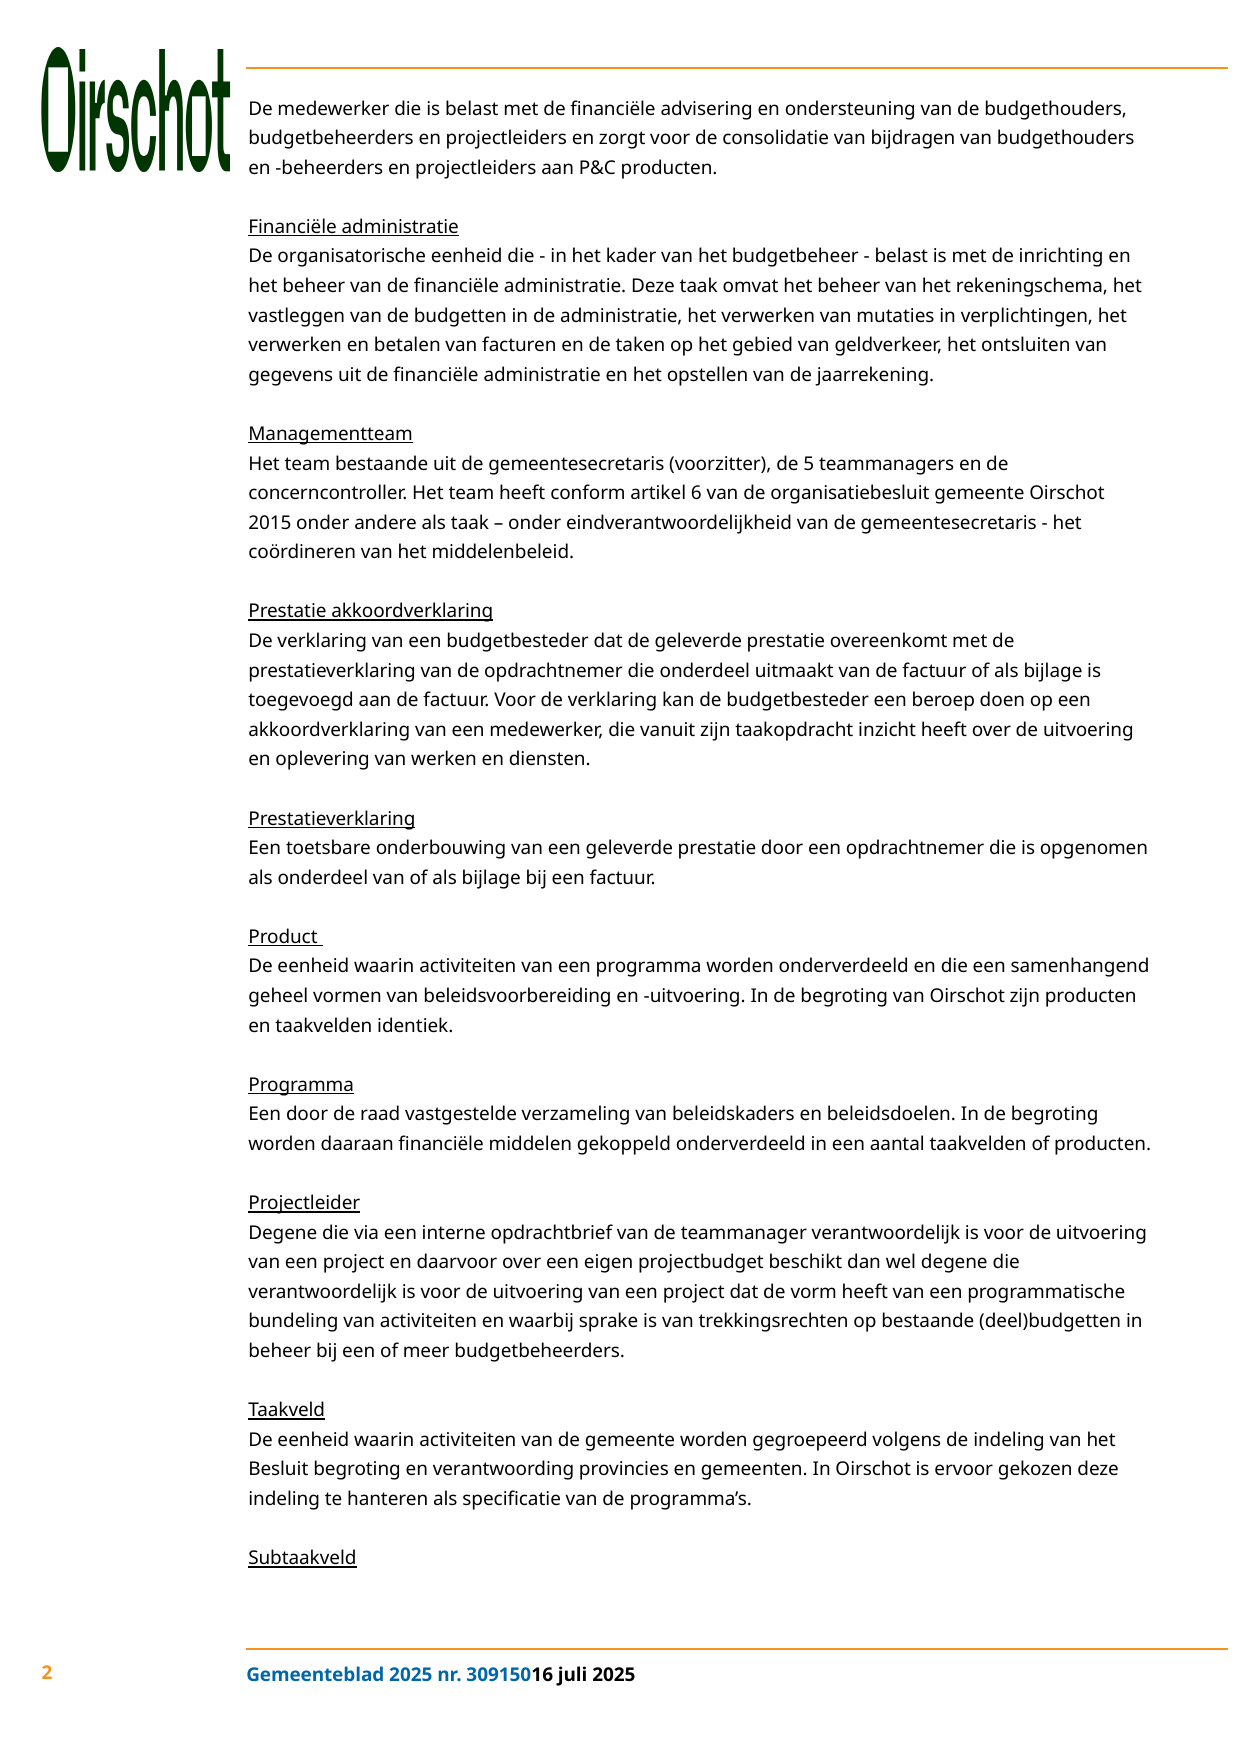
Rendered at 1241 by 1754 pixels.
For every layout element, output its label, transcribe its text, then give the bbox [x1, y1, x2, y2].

text De eenheid waarin activiteiten van een programma worden onderverdeeld en die een samenhangend geheel vormen van beleidsvoorbereiding en -uitvoering. In de begroting van Oirschot zijn producten en taakvelden identiek. [248, 953, 1152, 1038]
text Financiële administratie [248, 213, 1152, 239]
text Een door de raad vastgestelde verzameling van beleidskaders en beleidsdoelen. In de begroting worden daaraan financiële middelen gekoppeld onderverdeeld in een aantal taakvelden of producten. [248, 1101, 1152, 1156]
text Subtaakveld [248, 1544, 1152, 1570]
text De medewerker die is belast met de financiële advisering en ondersteuning van de budgethouders, budgetbeheerders en projectleiders en zorgt voor de consolidatie van bijdragen van budgethouders en -beheerders en projectleiders aan P&C producten. [248, 95, 1152, 180]
text Managementteam [248, 420, 1152, 446]
text Degene die via een interne opdrachtbrief van de teammanager verantwoordelijk is voor de uitvoering van een project en daarvoor over een eigen projectbudget beschikt dan wel degene die verantwoordelijk is voor de uitvoering van een project dat de vorm heeft van een programmatische bundeling van activiteiten en waarbij sprake is van trekkingsrechten op bestaande (deel)budgetten in beheer bij een of meer budgetbeheerders. [248, 1219, 1152, 1363]
text De verklaring van een budgetbesteder dat de geleverde prestatie overeenkomt met de prestatieverklaring van de opdrachtnemer die onderdeel uitmaakt van de factuur of als bijlage is toegevoegd aan de factuur. Voor de verklaring kan de budgetbesteder een beroep doen op een akkoordverklaring van een medewerker, die vanuit zijn taakopdracht inzicht heeft over de uitvoering en oplevering van werken en diensten. [248, 627, 1152, 771]
picture [41, 47, 231, 172]
text Een toetsbare onderbouwing van een geleverde prestatie door een opdrachtnemer die is opgenomen als onderdeel van of als bijlage bij een factuur. [248, 834, 1152, 890]
text De organisatorische eenheid die - in het kader van het budgetbeheer - belast is met de inrichting en het beheer van de financiële administratie. Deze taak omvat het beheer van het rekeningschema, het vastleggen van de budgetten in de administratie, het verwerken van mutaties in verplichtingen, het verwerken en betalen van facturen en de taken op het gebied van geldverkeer, het ontsluiten van gegevens uit de financiële administratie en het opstellen van de jaarrekening. [248, 243, 1152, 387]
text Prestatie akkoordverklaring [248, 598, 1152, 623]
text Projectleider [248, 1189, 1152, 1215]
text Prestatieverklaring [248, 805, 1152, 831]
text De eenheid waarin activiteiten van de gemeente worden gegroepeerd volgens de indeling van het Besluit begroting en verantwoording provincies en gemeenten. In Oirschot is ervoor gekozen deze indeling te hanteren als specificatie van de programma’s. [248, 1426, 1152, 1511]
text Product [248, 923, 1152, 949]
text Het team bestaande uit de gemeentesecretaris (voorzitter), de 5 teammanagers en de concerncontroller. Het team heeft conform artikel 6 van de organisatiebesluit gemeente Oirschot 2015 onder andere als taak – onder eindverantwoordelijkheid van de gemeentesecretaris - het coördineren van het middelenbeleid. [248, 450, 1152, 564]
text Programma [248, 1071, 1152, 1097]
text Taakveld [248, 1396, 1152, 1422]
